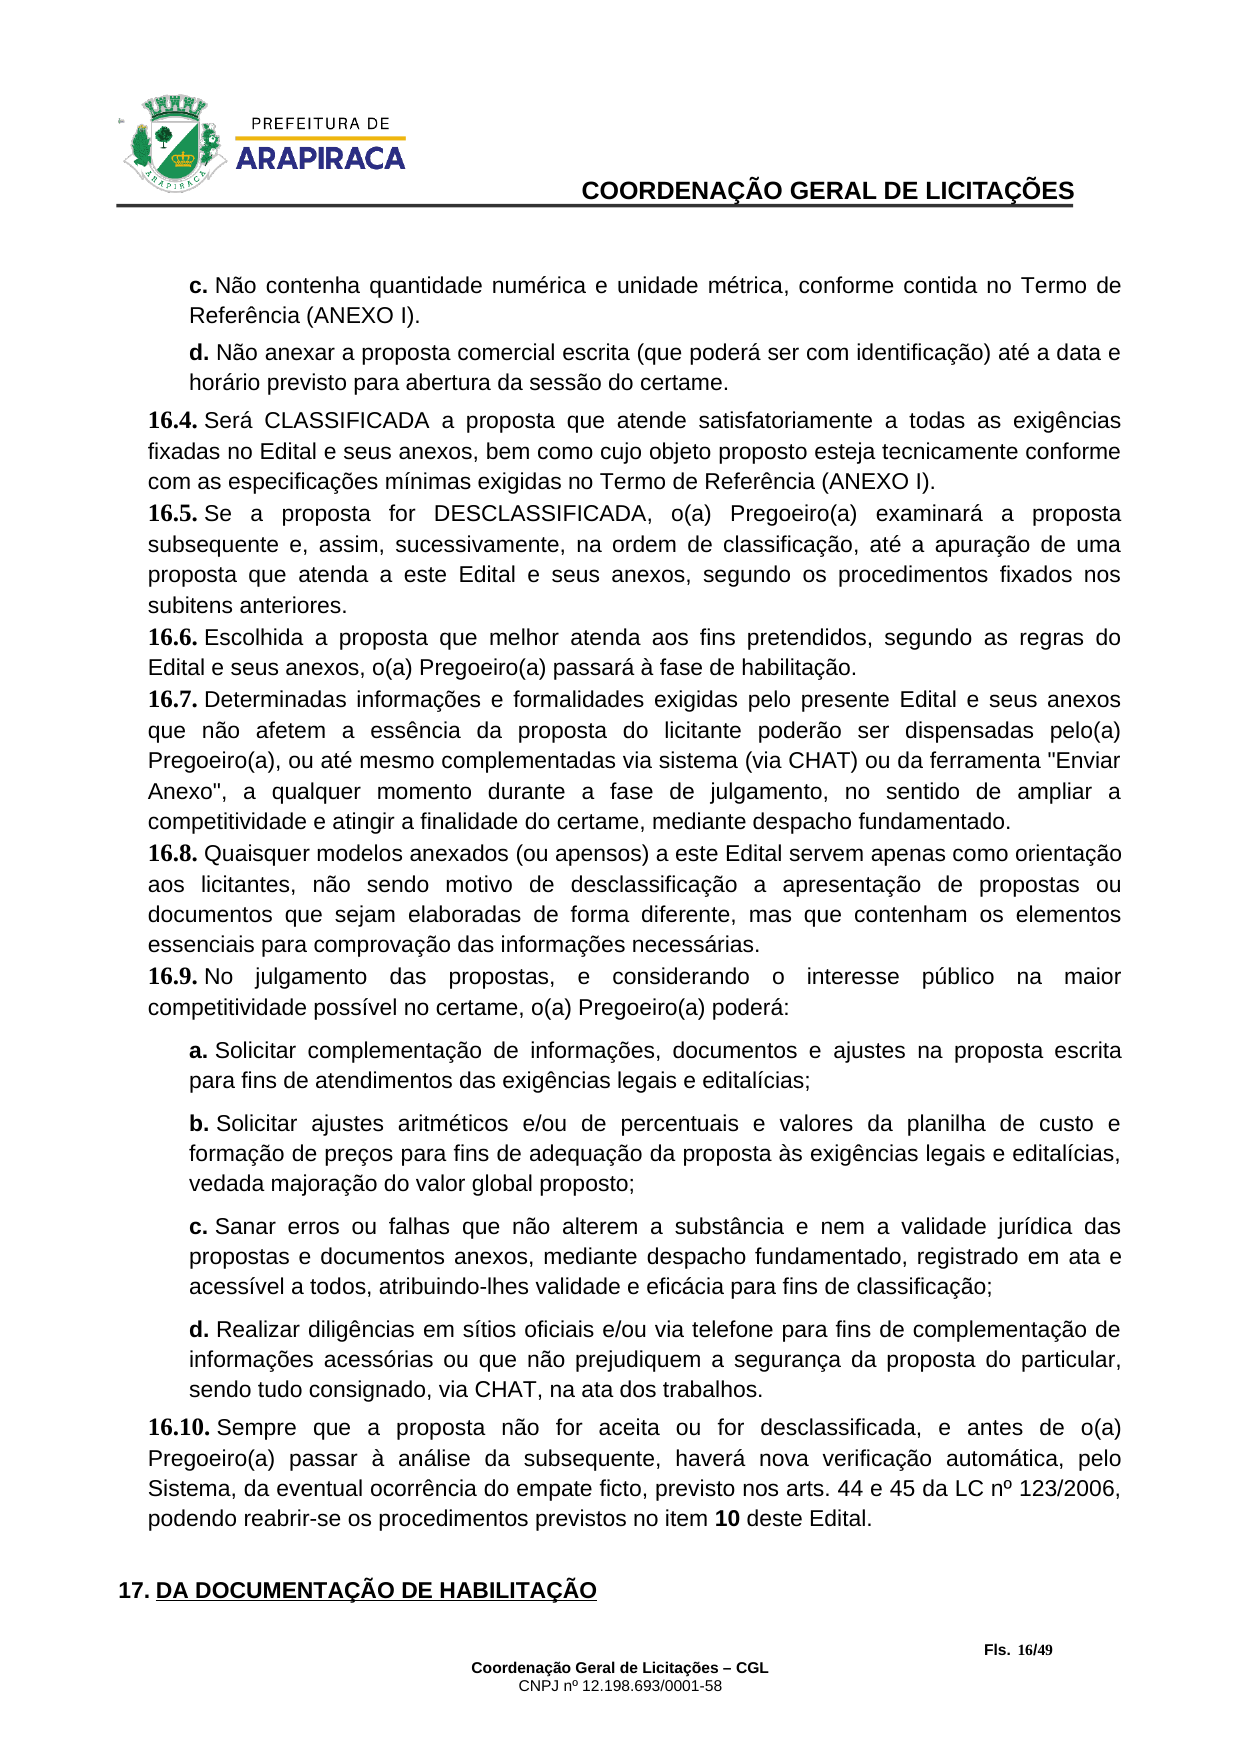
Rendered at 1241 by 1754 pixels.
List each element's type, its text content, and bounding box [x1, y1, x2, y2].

subtitle DA DOCUMENTAÇÃO DE HABILITAÇÃO [118, 1577, 1122, 1603]
list Solicitar complementação de informações, documentos e ajustes na proposta escrita para fins de atendimentos das exigências legais e editalícias; [189, 1037, 1122, 1093]
list Não anexar a proposta comercial escrita (que poderá ser com identificação) até a data e horário previsto para abertura da sessão do certame. [189, 338, 1122, 395]
subtitle Escolhida a proposta que melhor atenda aos fins pretendidos, segundo as regras do Edital e seus anexos, o(a) Pregoeiro(a) passará à fase de habilitação. [148, 622, 1122, 681]
subtitle Se a proposta for DESCLASSIFICADA, o(a) Pregoeiro(a) examinará a proposta subsequente e, assim, sucessivamente, na ordem de classificação, até a apuração de uma proposta que atenda a este Edital e seus anexos, segundo os procedimentos fixados nos subitens anteriores. [148, 498, 1122, 618]
list Solicitar ajustes aritméticos e/ou de percentuais e valores da planilha de custo e formação de preços para fins de adequação da proposta às exigências legais e editalícias, vedada majoração do valor global proposto; [189, 1109, 1122, 1196]
subtitle No julgamento das propostas, e considerando o interesse público na maior competitividade possível no certame, o(a) Pregoeiro(a) poderá: [148, 961, 1122, 1020]
list Realizar diligências em sítios oficiais e/ou via telefone para fins de complementação de informações acessórias ou que não prejudiquem a segurança da proposta do particular, sendo tudo consignado, via CHAT, na ata dos trabalhos. [189, 1316, 1122, 1402]
subtitle Será CLASSIFICADA a proposta que atende satisfatoriamente a todas as exigências fixadas no Edital e seus anexos, bem como cujo objeto proposto esteja tecnicamente conforme com as especificações mínimas exigidas no Termo de Referência (ANEXO I). [148, 406, 1122, 495]
list Sanar erros ou falhas que não alterem a substância e nem a validade jurídica das propostas e documentos anexos, mediante despacho fundamentado, registrado em ata e acessível a todos, atribuindo-lhes validade e eficácia para fins de classificação; [189, 1213, 1122, 1299]
list Não contenha quantidade numérica e unidade métrica, conforme contida no Termo de Referência (ANEXO I). [189, 272, 1122, 328]
list Sempre que a proposta não for aceita ou for desclassificada, e antes de o(a) Pregoeiro(a) passar à análise da subsequente, haverá nova verificação automática, pelo Sistema, da eventual ocorrência do empate ficto, previsto nos arts. 44 e 45 da LC nº 123/2006, podendo reabrir-se os procedimentos previstos no item 10 deste Edital. [148, 1412, 1122, 1532]
picture [118, 91, 412, 197]
subtitle Quaisquer modelos anexados (ou apensos) a este Edital servem apenas como orientação aos licitantes, não sendo motivo de desclassificação a apresentação de propostas ou documentos que sejam elaboradas de forma diferente, mas que contenham os elementos essenciais para comprovação das informações necessárias. [148, 838, 1122, 957]
subtitle Determinadas informações e formalidades exigidas pelo presente Edital e seus anexos que não afetem a essência da proposta do licitante poderão ser dispensadas pelo(a) Pregoeiro(a), ou até mesmo complementadas via sistema (via CHAT) ou da ferramenta "Enviar Anexo", a qualquer momento durante a fase de julgamento, no sentido de ampliar a competitividade e atingir a finalidade do certame, mediante despacho fundamentado. [148, 684, 1122, 834]
